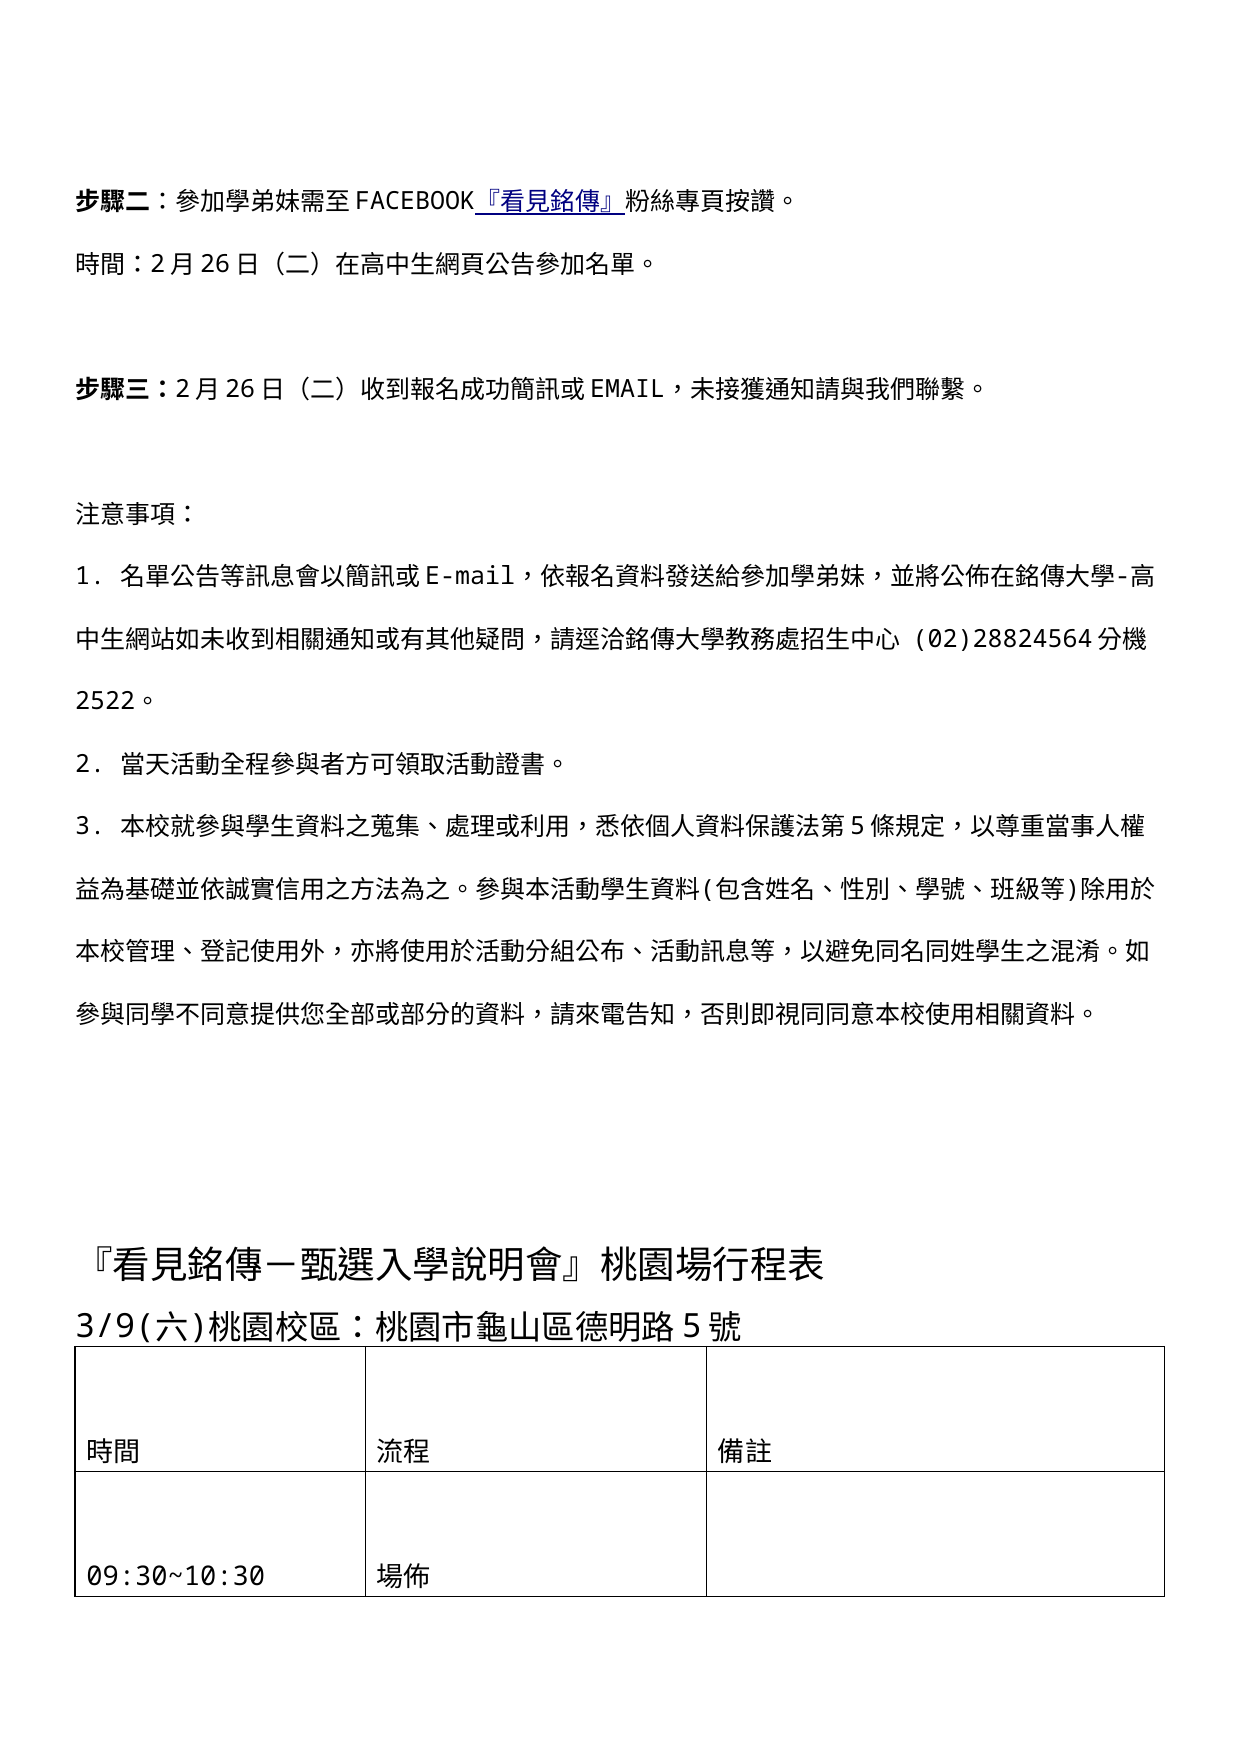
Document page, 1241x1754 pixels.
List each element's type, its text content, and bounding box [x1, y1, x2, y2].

text 3/9(六)桃園校區：桃園市龜山區德明路5號 [75, 1283, 1165, 1346]
text 時間：2月26日（二）在高中生網頁公告參加名單。 [75, 221, 1165, 283]
text 3. 本校就參與學生資料之蒐集、處理或利用，悉依個人資料保護法第5條規定，以尊重當事人權益為基礎並依誠實信用之方法為之。參與本活動學生資料(包含姓名、性別、學號、班級等)除用於本校管理、登記使用外，亦將使用於活動分組公布、活動訊息等，以避免同名同姓學生之混淆。如參與同學不同意提供您全部或部分的資料，請來電告知，否則即視同同意本校使用相關資料。 [75, 783, 1165, 1033]
text 2. 當天活動全程參與者方可領取活動證書。 [75, 721, 1165, 783]
table_cell [707, 1472, 1164, 1596]
table_header 時間 [76, 1347, 365, 1471]
text 1. 名單公告等訊息會以簡訊或E-mail，依報名資料發送給參加學弟妹，並將公佈在銘傳大學-高中生網站如未收到相關通知或有其他疑問，請逕洽銘傳大學教務處招生中心 (02)28824564分機2522。 [75, 533, 1165, 721]
table_cell 場佈 [366, 1472, 706, 1596]
table_cell 09:30~10:30 [76, 1472, 365, 1596]
text 步驟二：參加學弟妹需至FACEBOOK『看見銘傳』粉絲專頁按讚。 [75, 158, 1165, 221]
text 『看見銘傳－甄選入學說明會』桃園場行程表 [75, 1221, 1165, 1283]
table_header 流程 [366, 1347, 706, 1471]
text 注意事項： [75, 471, 1165, 533]
table_header 備註 [707, 1347, 1164, 1471]
text 步驟三：2月26日（二）收到報名成功簡訊或EMAIL，未接獲通知請與我們聯繫。 [75, 346, 1165, 408]
